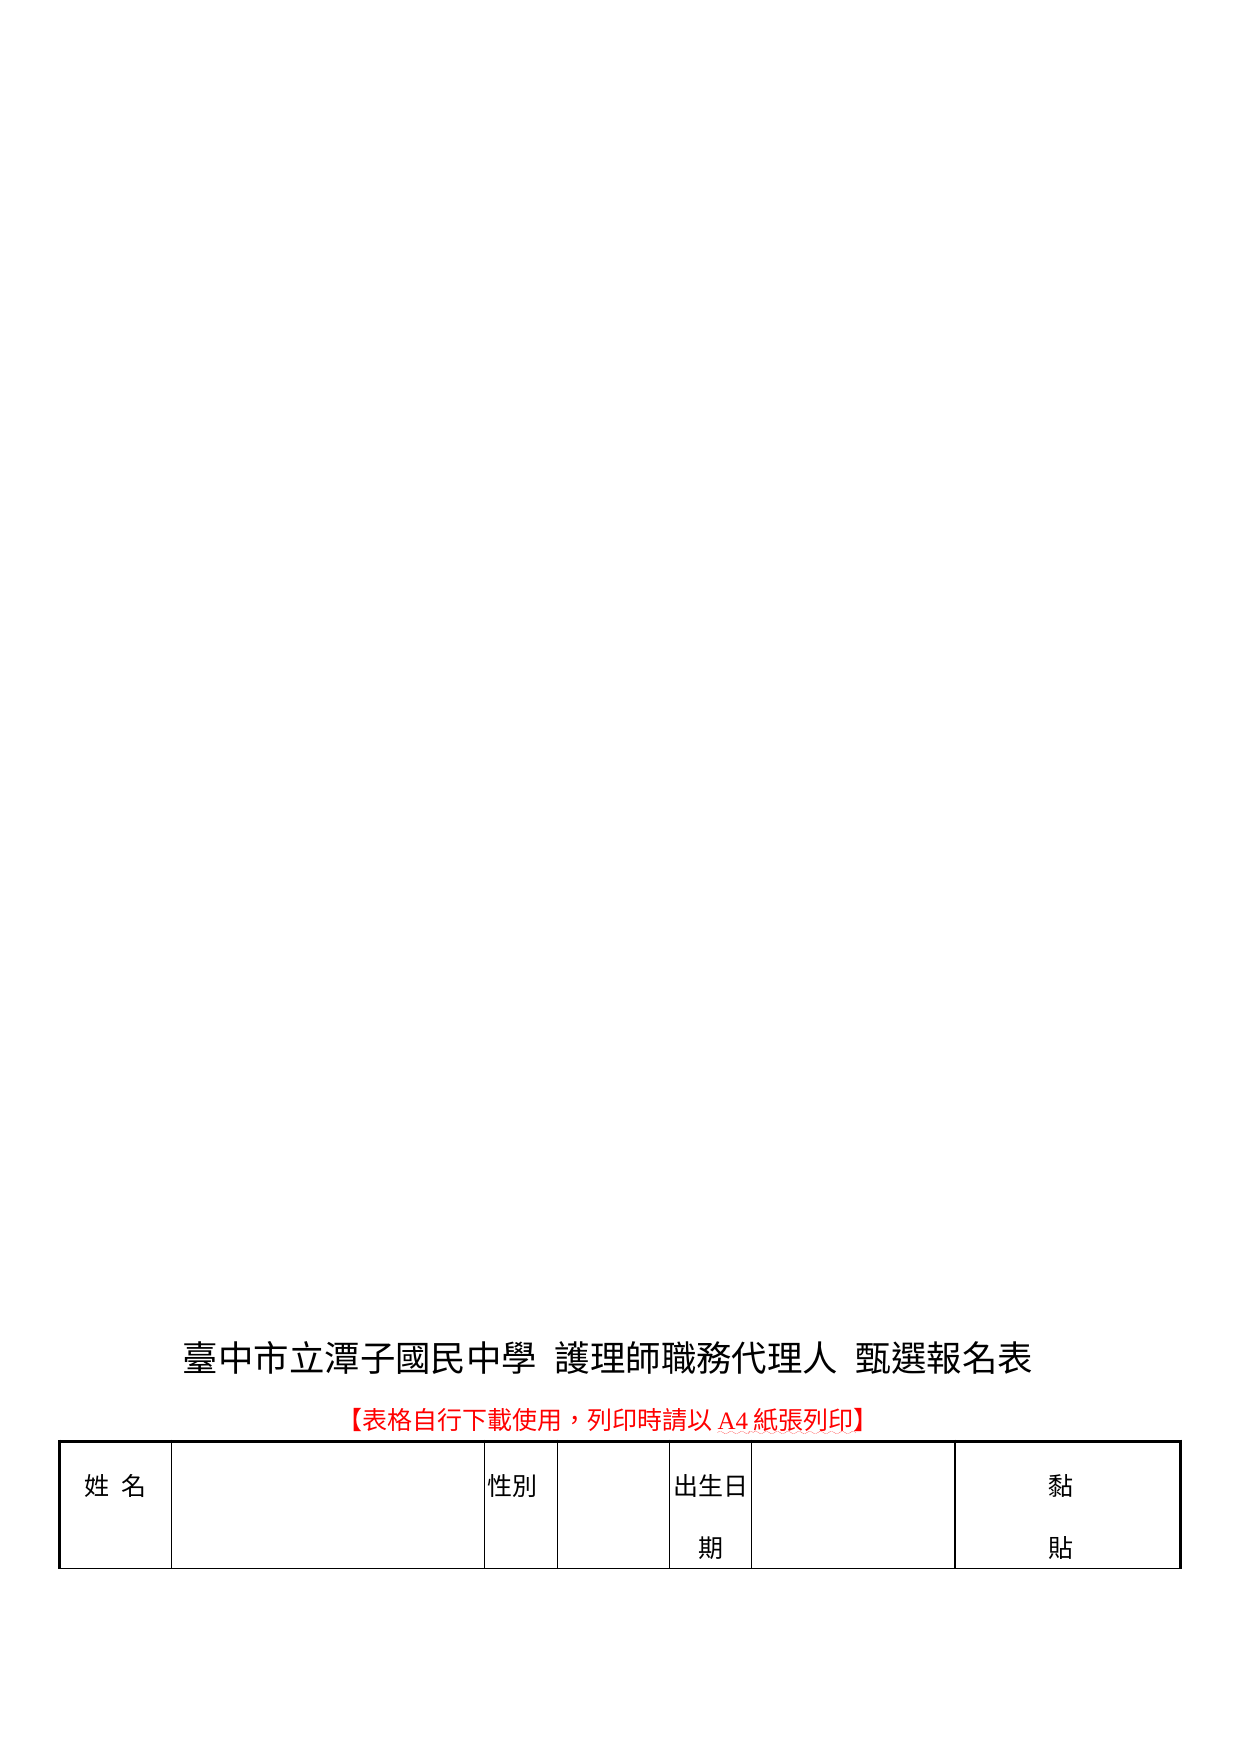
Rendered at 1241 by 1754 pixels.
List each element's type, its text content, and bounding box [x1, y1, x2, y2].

text 臺中市立潭子國民中學 護理師職務代理人 甄選報名表 [93, 1314, 1122, 1377]
table_header [752, 1443, 954, 1568]
table_header 黏 貼 [956, 1443, 1179, 1568]
text 【表格自行下載使用，列印時請以A4紙張列印】 [93, 1377, 1122, 1439]
table_header 性別 [485, 1443, 557, 1568]
table_header 姓 名 [61, 1443, 171, 1568]
table_header [558, 1443, 669, 1568]
table_header [172, 1443, 484, 1568]
table_header 出生日期 [670, 1443, 751, 1568]
